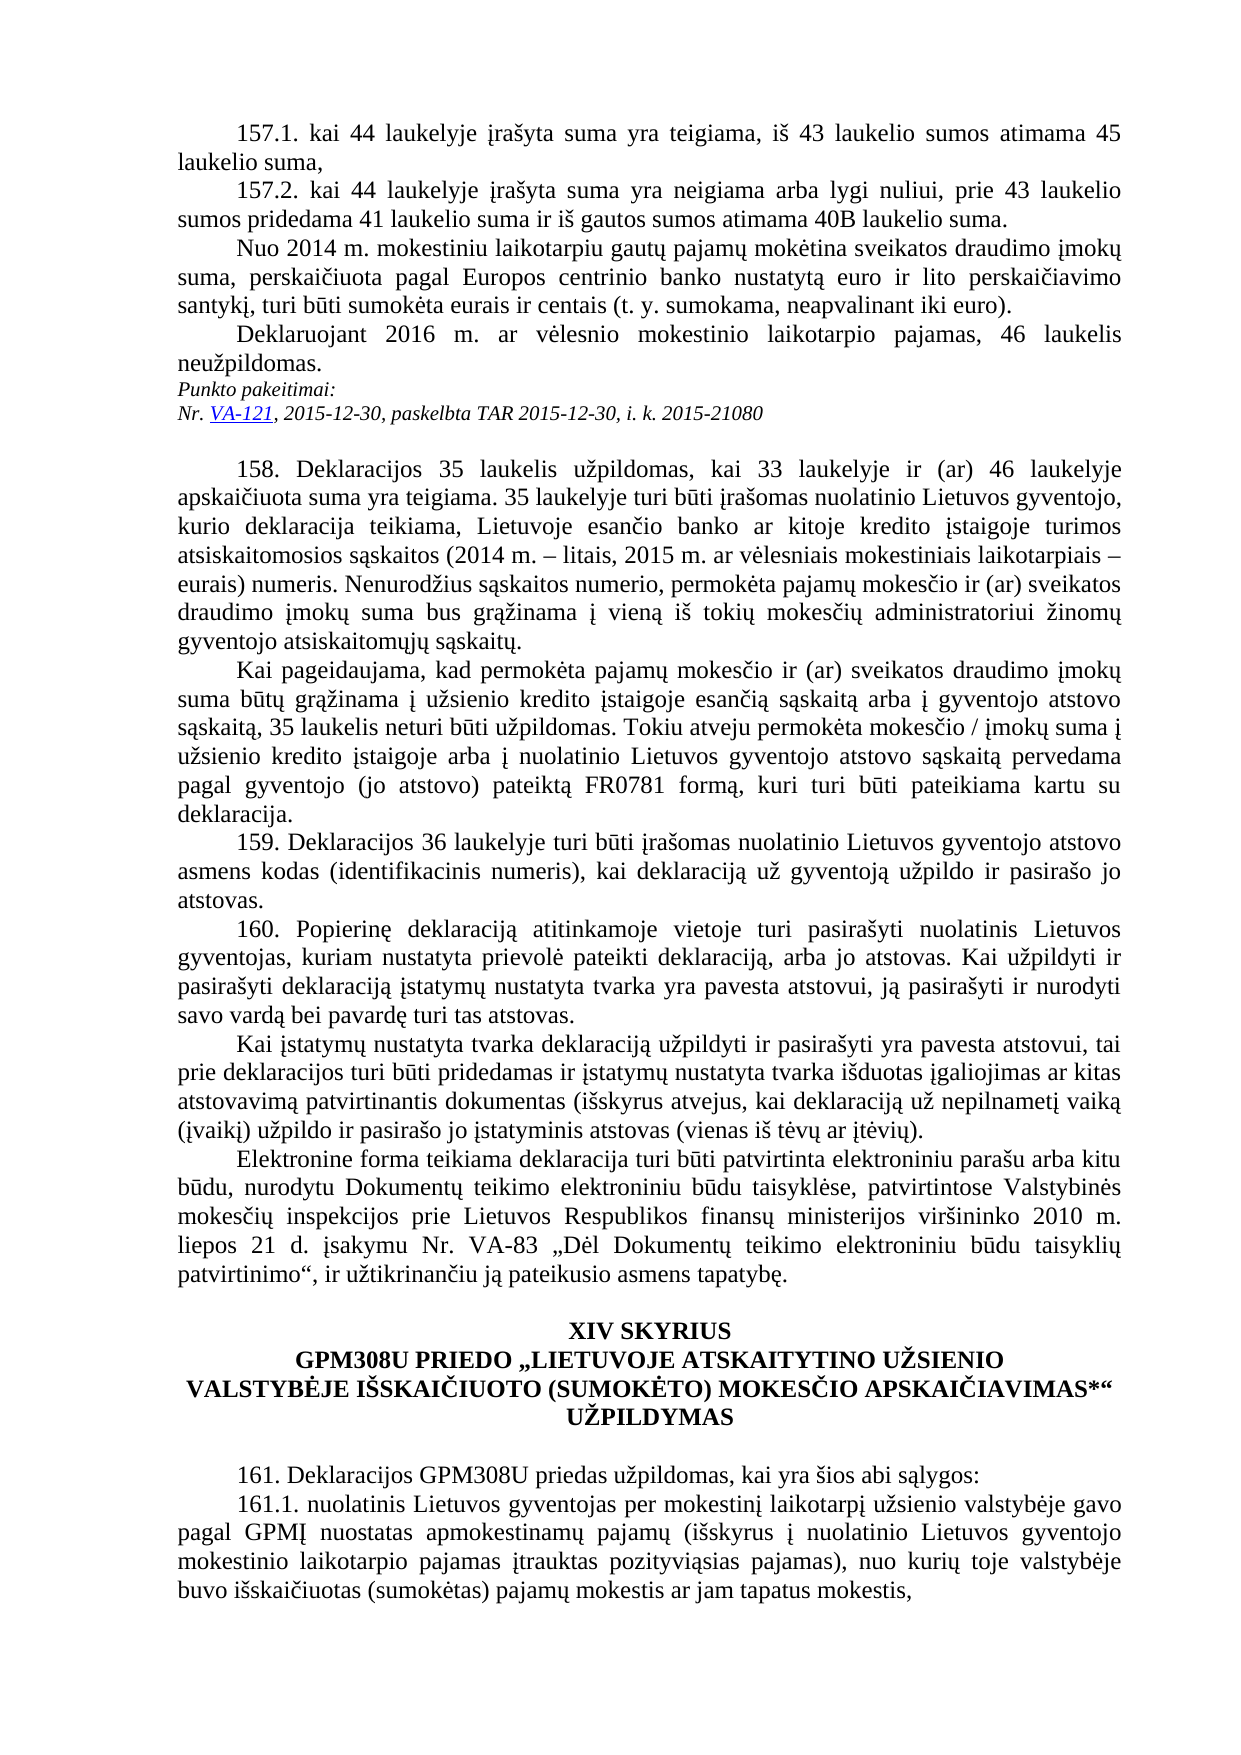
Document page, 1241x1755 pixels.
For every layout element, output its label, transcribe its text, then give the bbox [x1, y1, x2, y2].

text Deklaruojant 2016 m. ar vėlesnio mokestinio laikotarpio pajamas, 46 laukelis neužpildomas. [177, 319, 1122, 377]
text XIV SKYRIUS [177, 1316, 1122, 1345]
text 157.1. kai 44 laukelyje įrašyta suma yra teigiama, iš 43 laukelio sumos atimama 45 laukelio suma, [177, 118, 1122, 176]
text 161. Deklaracijos GPM308U priedas užpildomas, kai yra šios abi sąlygos: [177, 1460, 1122, 1489]
text GPM308U PRIEDO „LIETUVOJE ATSKAITYTINO UŽSIENIO [177, 1345, 1122, 1374]
text Kai įstatymų nustatyta tvarka deklaraciją užpildyti ir pasirašyti yra pavesta atstovui, tai prie deklaracijos turi būti pridedamas ir įstatymų nustatyta tvarka išduotas įgaliojimas ar kitas atstovavimą patvirtinantis dokumentas (išskyrus atvejus, kai deklaraciją už nepilnametį vaiką (įvaikį) užpildo ir pasirašo jo įstatyminis atstovas (vienas iš tėvų ar įtėvių). [177, 1029, 1122, 1144]
text Punkto pakeitimai: [177, 377, 1122, 401]
text Kai pageidaujama, kad permokėta pajamų mokesčio ir (ar) sveikatos draudimo įmokų suma būtų grąžinama į užsienio kredito įstaigoje esančią sąskaitą arba į gyventojo atstovo sąskaitą, 35 laukelis neturi būti užpildomas. Tokiu atveju permokėta mokesčio / įmokų suma į užsienio kredito įstaigoje arba į nuolatinio Lietuvos gyventojo atstovo sąskaitą pervedama pagal gyventojo (jo atstovo) pateiktą FR0781 formą, kuri turi būti pateikiama kartu su deklaracija. [177, 655, 1122, 827]
text Elektronine forma teikiama deklaracija turi būti patvirtinta elektroniniu parašu arba kitu būdu, nurodytu Dokumentų teikimo elektroniniu būdu taisyklėse, patvirtintose Valstybinės mokesčių inspekcijos prie Lietuvos Respublikos finansų ministerijos viršininko 2010 m. liepos 21 d. įsakymu Nr. VA-83 „Dėl Dokumentų teikimo elektroniniu būdu taisyklių patvirtinimo“, ir užtikrinančiu ją pateikusio asmens tapatybę. [177, 1144, 1122, 1287]
text 161.1. nuolatinis Lietuvos gyventojas per mokestinį laikotarpį užsienio valstybėje gavo pagal GPMĮ nuostatas apmokestinamų pajamų (išskyrus į nuolatinio Lietuvos gyventojo mokestinio laikotarpio pajamas įtrauktas pozityviąsias pajamas), nuo kurių toje valstybėje buvo išskaičiuotas (sumokėtas) pajamų mokestis ar jam tapatus mokestis, [177, 1489, 1122, 1604]
text 160. Popierinę deklaraciją atitinkamoje vietoje turi pasirašyti nuolatinis Lietuvos gyventojas, kuriam nustatyta prievolė pateikti deklaraciją, arba jo atstovas. Kai užpildyti ir pasirašyti deklaraciją įstatymų nustatyta tvarka yra pavesta atstovui, ją pasirašyti ir nurodyti savo vardą bei pavardę turi tas atstovas. [177, 914, 1122, 1029]
text 159. Deklaracijos 36 laukelyje turi būti įrašomas nuolatinio Lietuvos gyventojo atstovo asmens kodas (identifikacinis numeris), kai deklaraciją už gyventoją užpildo ir pasirašo jo atstovas. [177, 827, 1122, 914]
text Nr. VA-121, 2015-12-30, paskelbta TAR 2015-12-30, i. k. 2015-21080 [177, 401, 1122, 425]
text 158. Deklaracijos 35 laukelis užpildomas, kai 33 laukelyje ir (ar) 46 laukelyje apskaičiuota suma yra teigiama. 35 laukelyje turi būti įrašomas nuolatinio Lietuvos gyventojo, kurio deklaracija teikiama, Lietuvoje esančio banko ar kitoje kredito įstaigoje turimos atsiskaitomosios sąskaitos (2014 m. – litais, 2015 m. ar vėlesniais mokestiniais laikotarpiais – eurais) numeris. Nenurodžius sąskaitos numerio, permokėta pajamų mokesčio ir (ar) sveikatos draudimo įmokų suma bus grąžinama į vieną iš tokių mokesčių administratoriui žinomų gyventojo atsiskaitomųjų sąskaitų. [177, 454, 1122, 655]
text Nuo 2014 m. mokestiniu laikotarpiu gautų pajamų mokėtina sveikatos draudimo įmokų suma, perskaičiuota pagal Europos centrinio banko nustatytą euro ir lito perskaičiavimo santykį, turi būti sumokėta eurais ir centais (t. y. sumokama, neapvalinant iki euro). [177, 233, 1122, 319]
text 157.2. kai 44 laukelyje įrašyta suma yra neigiama arba lygi nuliui, prie 43 laukelio sumos pridedama 41 laukelio suma ir iš gautos sumos atimama 40B laukelio suma. [177, 176, 1122, 233]
text VALSTYBĖJE IŠSKAIČIUOTO (SUMOKĖTO) MOKESČIO APSKAIČIAVIMAS*“ UŽPILDYMAS [177, 1374, 1122, 1431]
